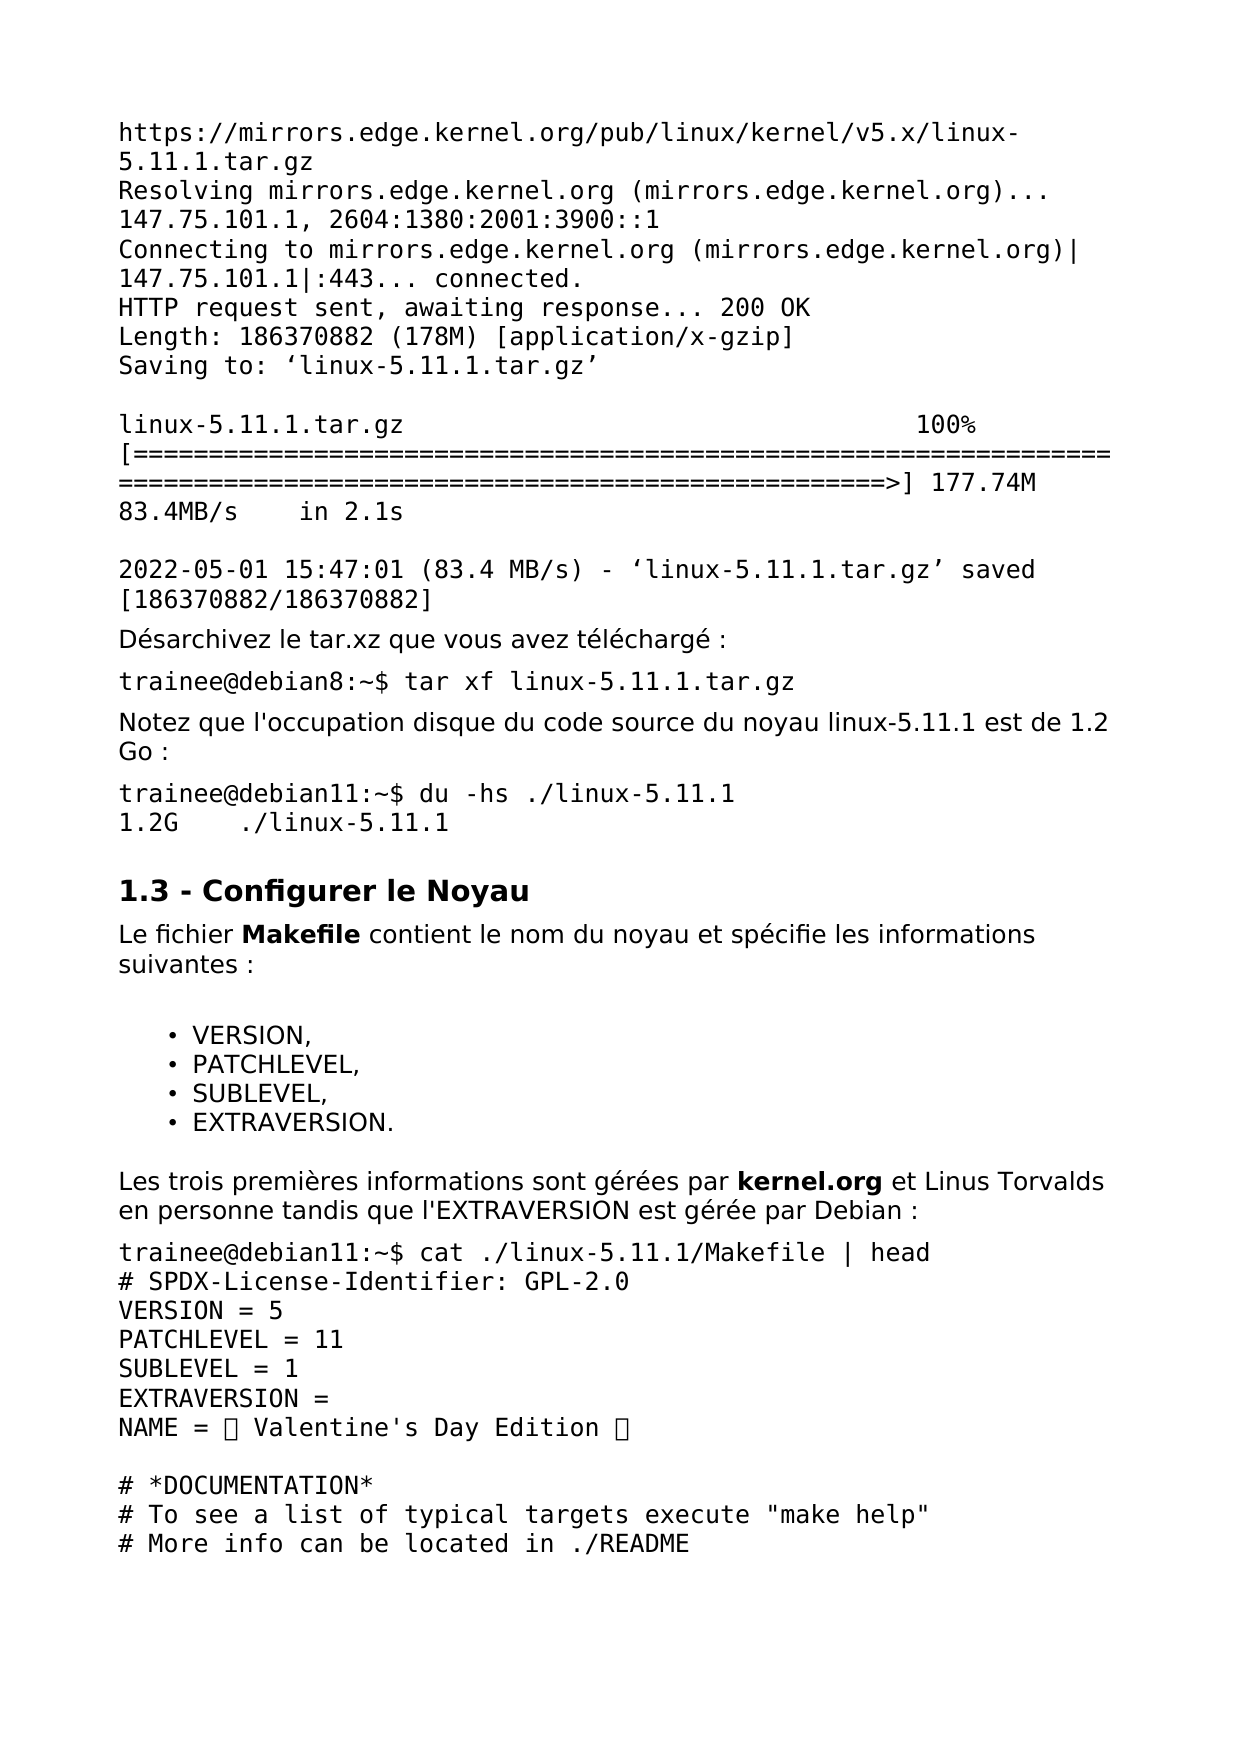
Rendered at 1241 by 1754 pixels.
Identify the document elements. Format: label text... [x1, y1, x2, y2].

subtitle 1.3 - Configurer le Noyau [118, 874, 1122, 908]
text Les trois premières informations sont gérées par kernel.org et Linus Torvalds en personne tandis que l'EXTRAVERSION est gérée par Debian : [118, 1167, 1122, 1226]
text Le fichier Makefile contient le nom du noyau et spécifie les informations suivantes : [118, 921, 1122, 979]
text trainee@debian8:~$ tar xf linux-5.11.1.tar.gz [118, 667, 1122, 697]
list PATCHLEVEL, [177, 1050, 1122, 1079]
list SUBLEVEL, [177, 1079, 1122, 1108]
text trainee@debian11:~$ cat ./linux-5.11.1/Makefile | head # SPDX-License-Identifier: GPL-2.0 VERSION = 5 PATCHLEVEL = 11 SUBLEVEL = 1 EXTRAVERSION = NAME = 💕 Valentine's Day Edition 💕 # *DOCUMENTATION* # To see a list of typical targets execute "make help" # More info can be located in ./README [118, 1238, 1122, 1559]
list EXTRAVERSION. [177, 1108, 1122, 1138]
text Notez que l'occupation disque du code source du noyau linux-5.11.1 est de 1.2 Go : [118, 708, 1122, 767]
text trainee@debian11:~$ du -hs ./linux-5.11.1 1.2G ./linux-5.11.1 [118, 779, 1122, 837]
text https://mirrors.edge.kernel.org/pub/linux/kernel/v5.x/linux-5.11.1.tar.gz Resolving mirrors.edge.kernel.org (mirrors.edge.kernel.org)... 147.75.101.1, 2604:1380:2001:3900::1 Connecting to mirrors.edge.kernel.org (mirrors.edge.kernel.org)|147.75.101.1|:443... connected. HTTP request sent, awaiting response... 200 OK Length: 186370882 (178M) [application/x-gzip] Saving to: ‘linux-5.11.1.tar.gz’ linux-5.11.1.tar.gz 100%[====================================================================================================================>] 177.74M 83.4MB/s in 2.1s 2022-05-01 15:47:01 (83.4 MB/s) - ‘linux-5.11.1.tar.gz’ saved [186370882/186370882] [118, 118, 1122, 614]
list VERSION, [177, 1021, 1122, 1050]
text Désarchivez le tar.xz que vous avez téléchargé : [118, 626, 1122, 655]
